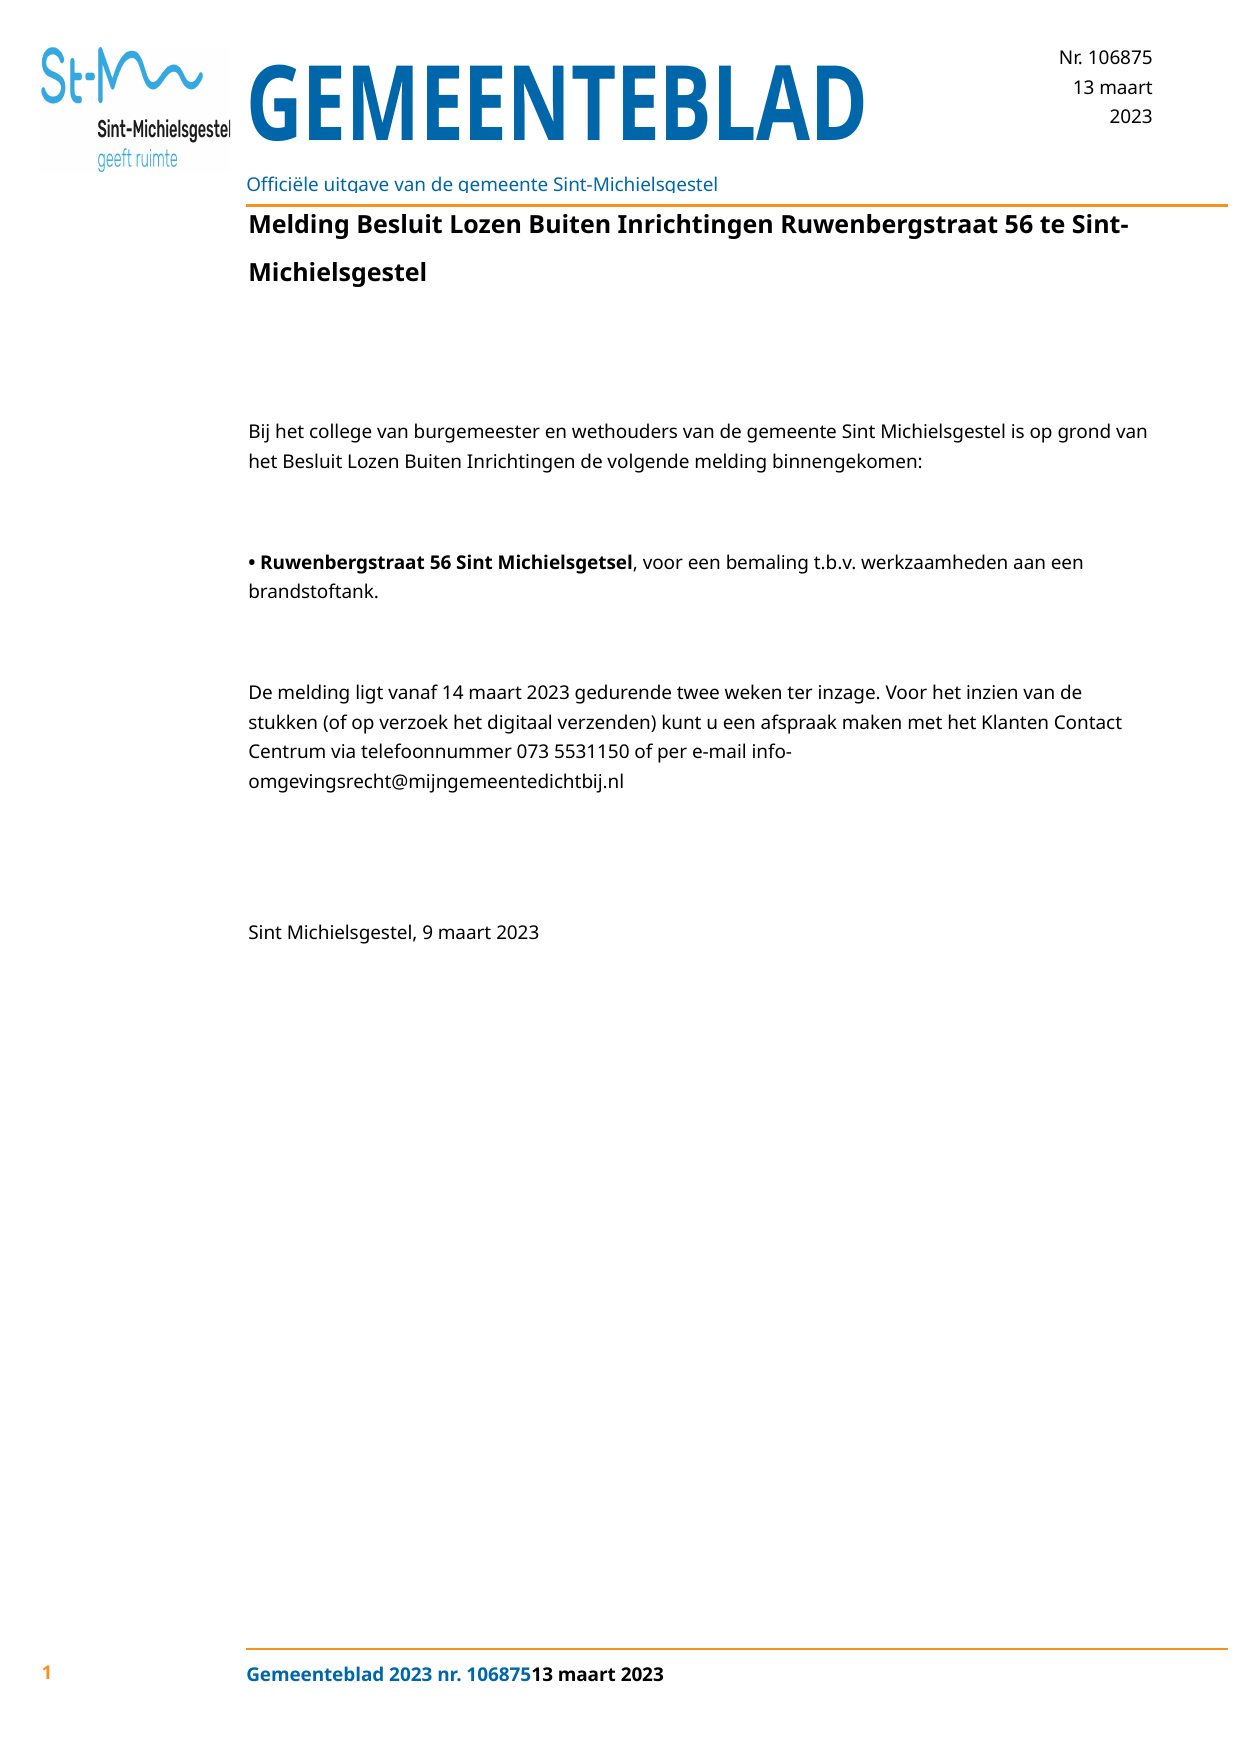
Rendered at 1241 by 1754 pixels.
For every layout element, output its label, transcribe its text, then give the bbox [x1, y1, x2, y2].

text Melding Besluit Lozen Buiten Inrichtingen Ruwenbergstraat 56 te Sint-Michielsgestel [248, 207, 1152, 288]
text Sint Michielsgestel, 9 maart 2023 [248, 919, 1152, 945]
text Bij het college van burgemeester en wethouders van de gemeente Sint Michielsgestel is op grond van het Besluit Lozen Buiten Inrichtingen de volgende melding binnengekomen: [248, 419, 1152, 474]
picture [41, 47, 231, 172]
text • Ruwenbergstraat 56 Sint Michielsgetsel, voor een bemaling t.b.v. werkzaamheden aan een brandstoftank. [248, 549, 1152, 604]
text De melding ligt vanaf 14 maart 2023 gedurende twee weken ter inzage. Voor het inzien van de stukken (of op verzoek het digitaal verzenden) kunt u een afspraak maken met het Klanten Contact Centrum via telefoonnummer 073 5531150 of per e-mail info-omgevingsrecht@mijngemeentedichtbij.nl [248, 679, 1152, 794]
